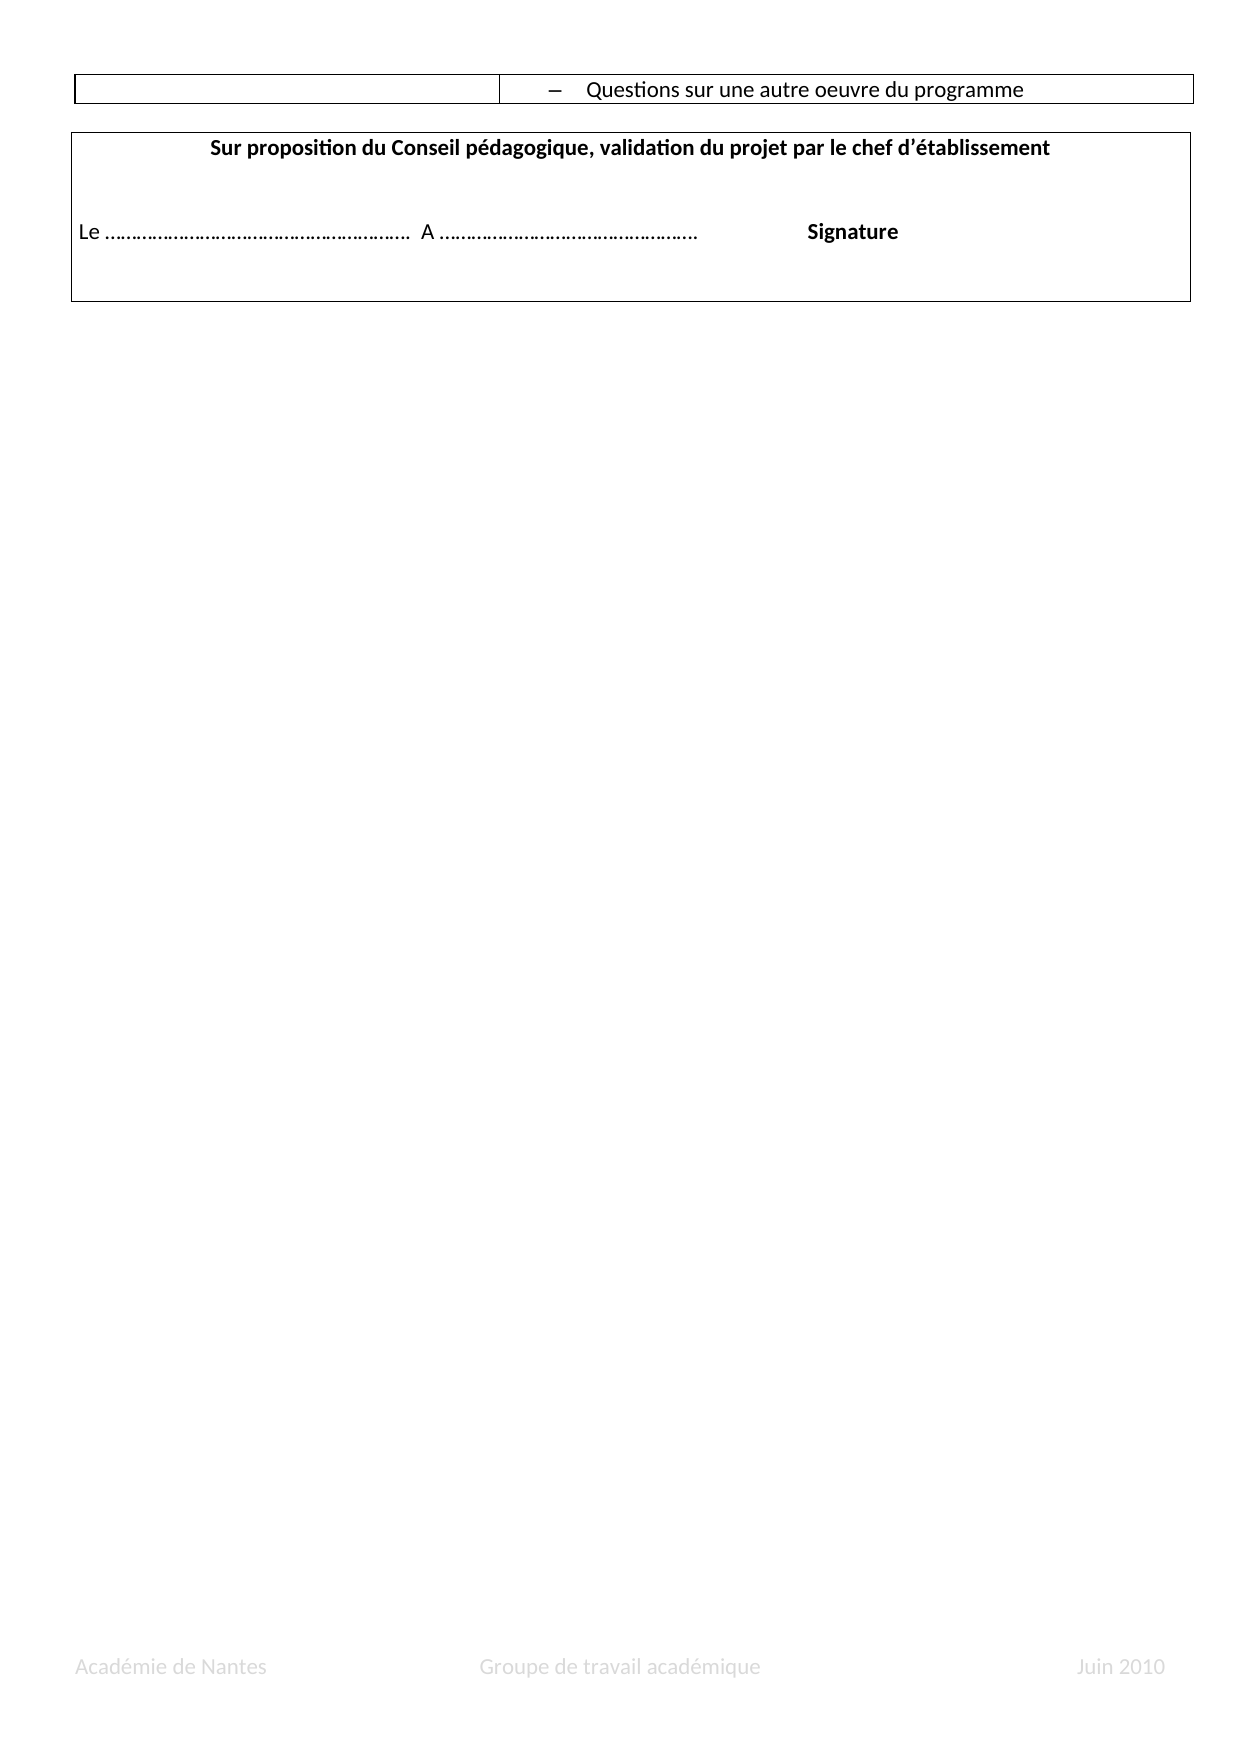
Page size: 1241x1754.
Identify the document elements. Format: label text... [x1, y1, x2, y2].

table_cell Synthèse de mise en relation pour répondre à la question posée d'au moins deux oeuvres de domaines différents Questions sur une autre oeuvre du programme [500, 75, 1193, 103]
table_header Sur proposition du Conseil pédagogique, validation du projet par le chef d’établissement Le …………………………………………………. A …………………………………………. Signature [72, 133, 1190, 301]
table_cell [76, 75, 499, 103]
